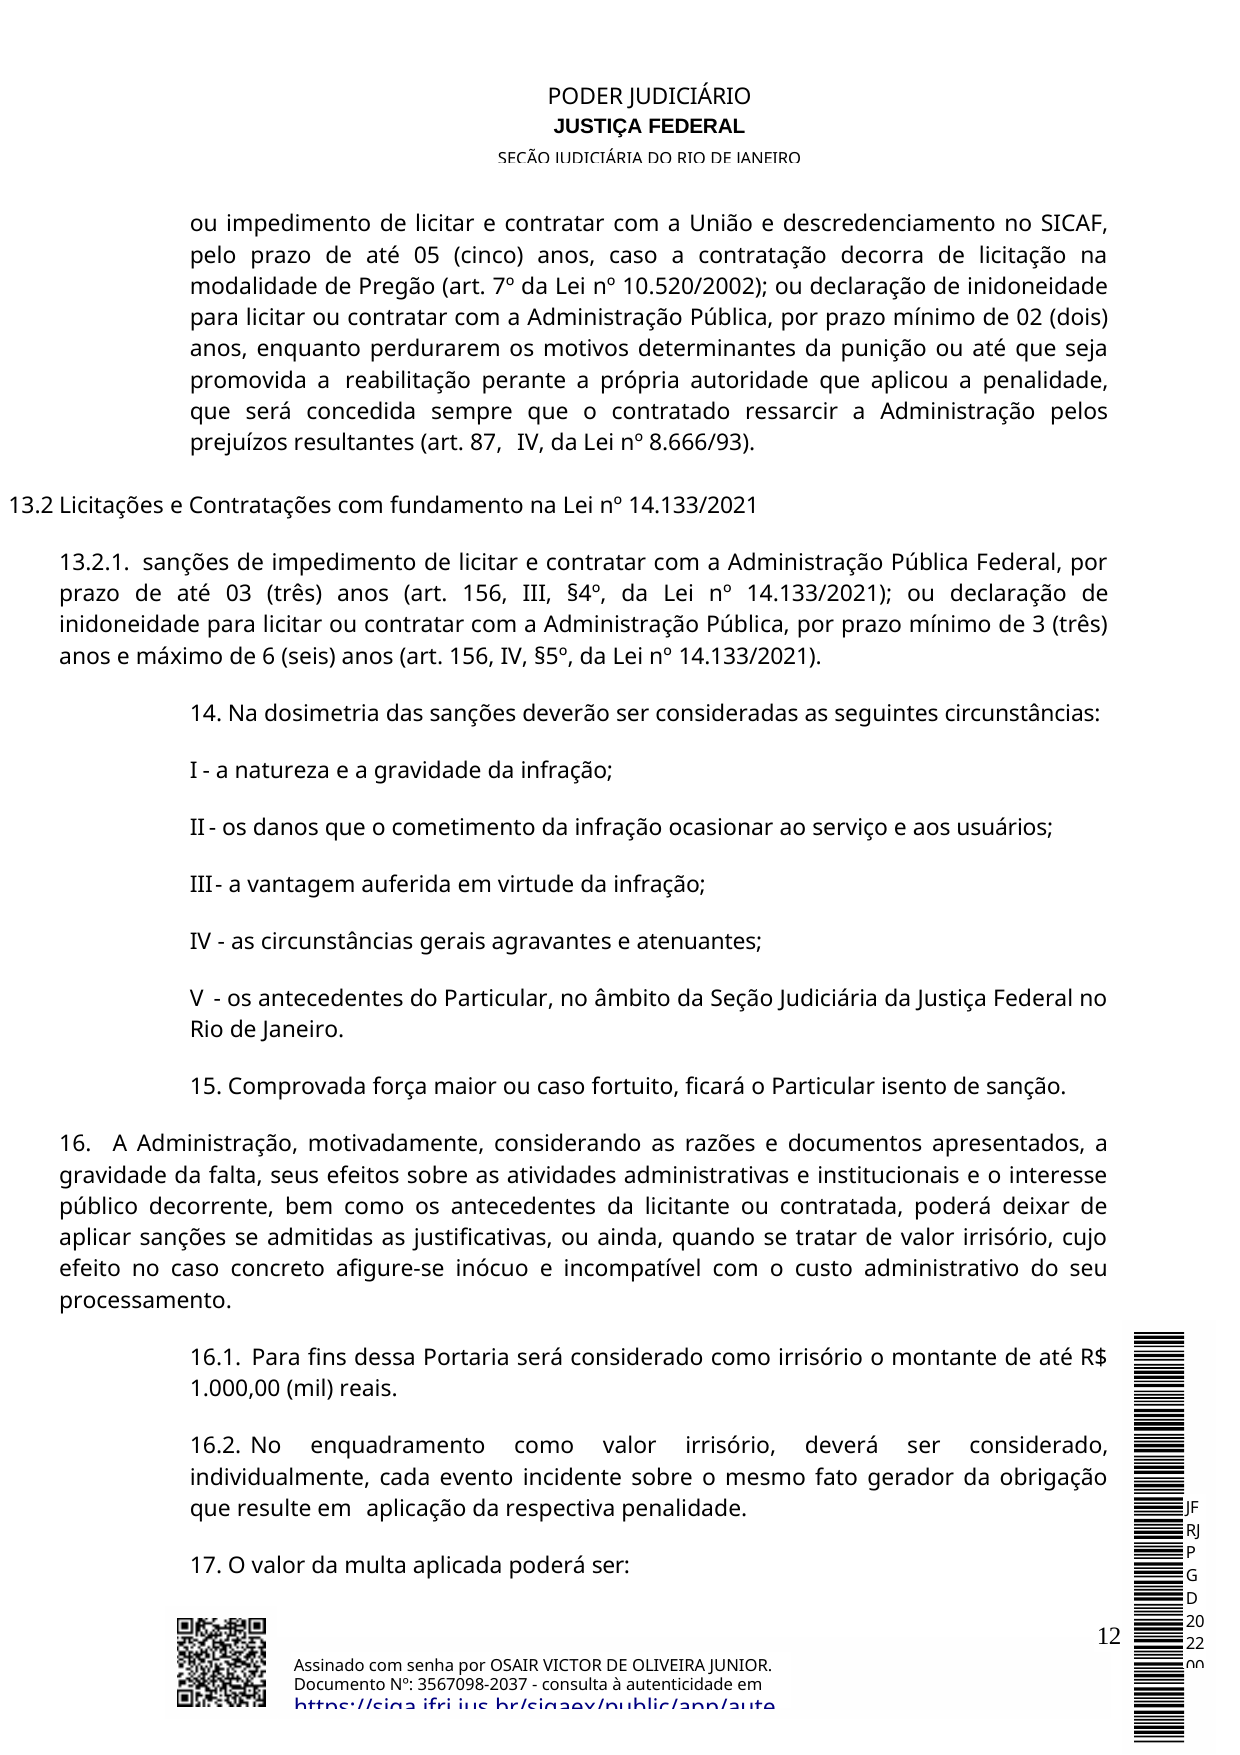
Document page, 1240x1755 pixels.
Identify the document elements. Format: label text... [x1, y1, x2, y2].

list A Administração, motivadamente, considerando as razões e documentos apresentados, a gravidade da falta, seus efeitos sobre as atividades administrativas e institucionais e o interesse público decorrente, bem como os antecedentes da licitante ou contratada, poderá deixar de aplicar sanções se admitidas as justificativas, ou ainda, quando se tratar de valor irrisório, cujo efeito no caso concreto afigure-se inócuo e incompatível com o custo administrativo do seu processamento. [59, 1127, 1109, 1315]
list - a natureza e a gravidade da infração; [189, 754, 1195, 785]
list - os antecedentes do Particular, no âmbito da Seção Judiciária da Justiça Federal no Rio de Janeiro. [189, 982, 1109, 1044]
list O valor da multa aplicada poderá ser: [189, 1549, 1122, 1580]
list - os danos que o cometimento da infração ocasionar ao serviço e aos usuários; [189, 811, 1195, 842]
list No enquadramento como valor irrisório, deverá ser considerado, individualmente, cada evento incidente sobre o mesmo fato gerador da obrigação que resulte em aplicação da respectiva penalidade. [189, 1429, 1109, 1523]
list Na dosimetria das sanções deverão ser consideradas as seguintes circunstâncias: [189, 697, 1195, 728]
list Licitações e Contratações com fundamento na Lei nº 14.133/2021 [8, 489, 1195, 520]
list Para fins dessa Portaria será considerado como irrisório o montante de até R$ 1.000,00 (mil) reais. [189, 1341, 1109, 1403]
list - a vantagem auferida em virtude da infração; [189, 868, 1195, 899]
text ou impedimento de licitar e contratar com a União e descredenciamento no SICAF, pelo prazo de até 05 (cinco) anos, caso a contratação decorra de licitação na modalidade de Pregão (art. 7º da Lei nº 10.520/2002); ou declaração de inidoneidade para licitar ou contratar com a Administração Pública, por prazo mínimo de 02 (dois) anos, enquanto perdurarem os motivos determinantes da punição ou até que seja promovida a reabilitação perante a própria autoridade que aplicou a penalidade, que será concedida sempre que o contratado ressarcir a Administração pelos prejuízos resultantes (art. 87, IV, da Lei nº 8.666/93). [189, 207, 1109, 457]
list Comprovada força maior ou caso fortuito, ficará o Particular isento de sanção. [189, 1070, 1195, 1102]
list JFRJPGD202200034A [1186, 1496, 1206, 1668]
list - as circunstâncias gerais agravantes e atenuantes; [189, 925, 1195, 956]
list sanções de impedimento de licitar e contratar com a Administração Pública Federal, por prazo de até 03 (três) anos (art. 156, III, §4º, da Lei nº 14.133/2021); ou declaração de inidoneidade para licitar ou contratar com a Administração Pública, por prazo mínimo de 3 (três) anos e máximo de 6 (seis) anos (art. 156, IV, §5º, da Lei nº 14.133/2021). [59, 546, 1109, 671]
list [1183, 1494, 1206, 1668]
